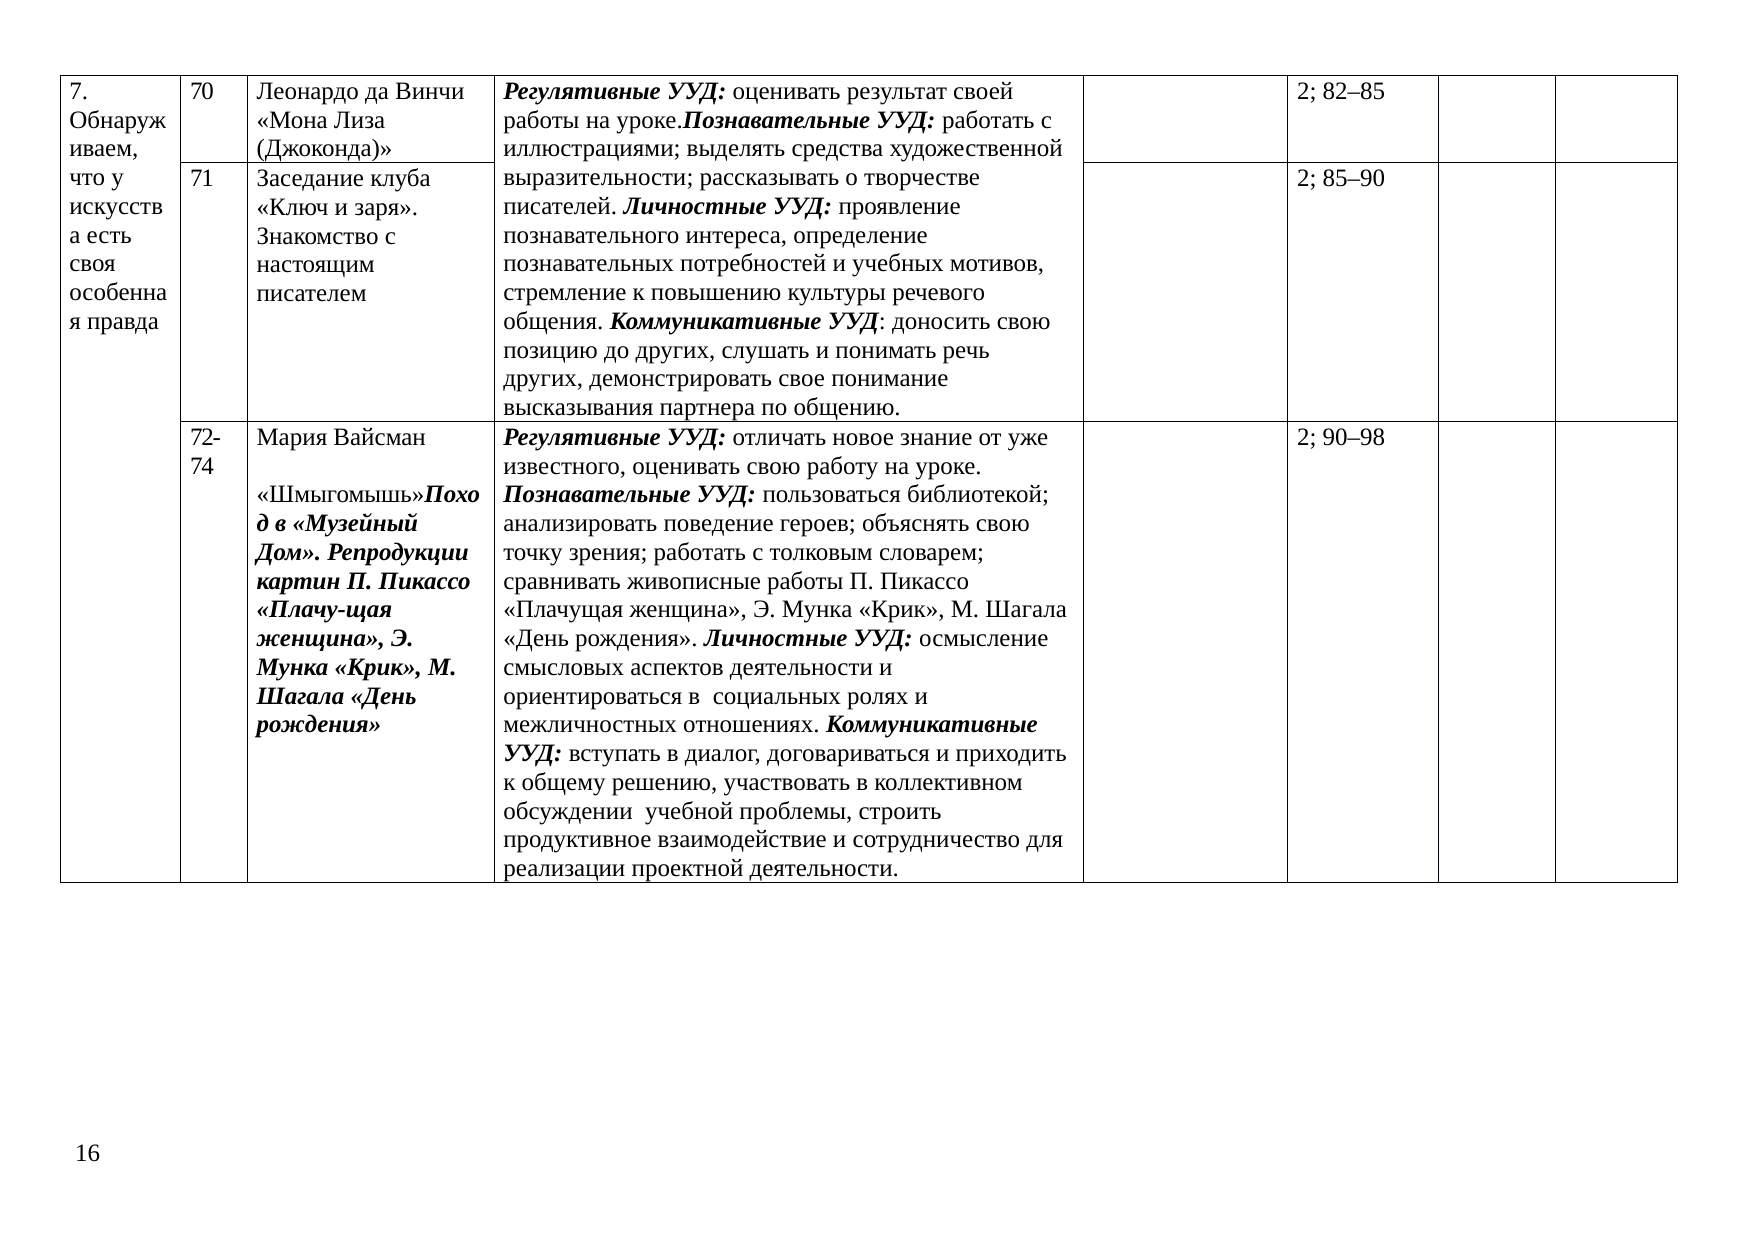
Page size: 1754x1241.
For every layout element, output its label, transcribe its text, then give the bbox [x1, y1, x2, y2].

table_cell [1556, 422, 1677, 882]
table_cell [1439, 422, 1555, 882]
table_cell [1556, 163, 1677, 421]
table_cell [1556, 76, 1677, 162]
table_cell [1084, 422, 1287, 882]
table_cell 2; 90–98 [1288, 422, 1438, 882]
table_cell [1084, 76, 1287, 162]
table_cell 2; 85–90 [1288, 163, 1438, 421]
table_cell Мария Вайсман «Шмыгомышь»Поход в «Музейный Дом». Репродукции картин П. Пикассо «Плачу-щая женщина», Э. Мунка «Крик», М. Шагала «День рождения» [248, 422, 494, 882]
table_cell 7. Обнаруживаем, что у искусства есть своя особенная правда [61, 76, 180, 882]
table_cell Заседание клуба «Ключ и заря». Знакомство с настоящим писателем [248, 163, 494, 421]
table_cell 72-74 [181, 422, 247, 882]
table_cell 2; 82–85 [1288, 76, 1438, 162]
table_cell 70 [181, 76, 247, 162]
table_cell [1439, 163, 1555, 421]
table_cell 71 [181, 163, 247, 421]
table_cell [1439, 76, 1555, 162]
table_cell [1084, 163, 1287, 421]
